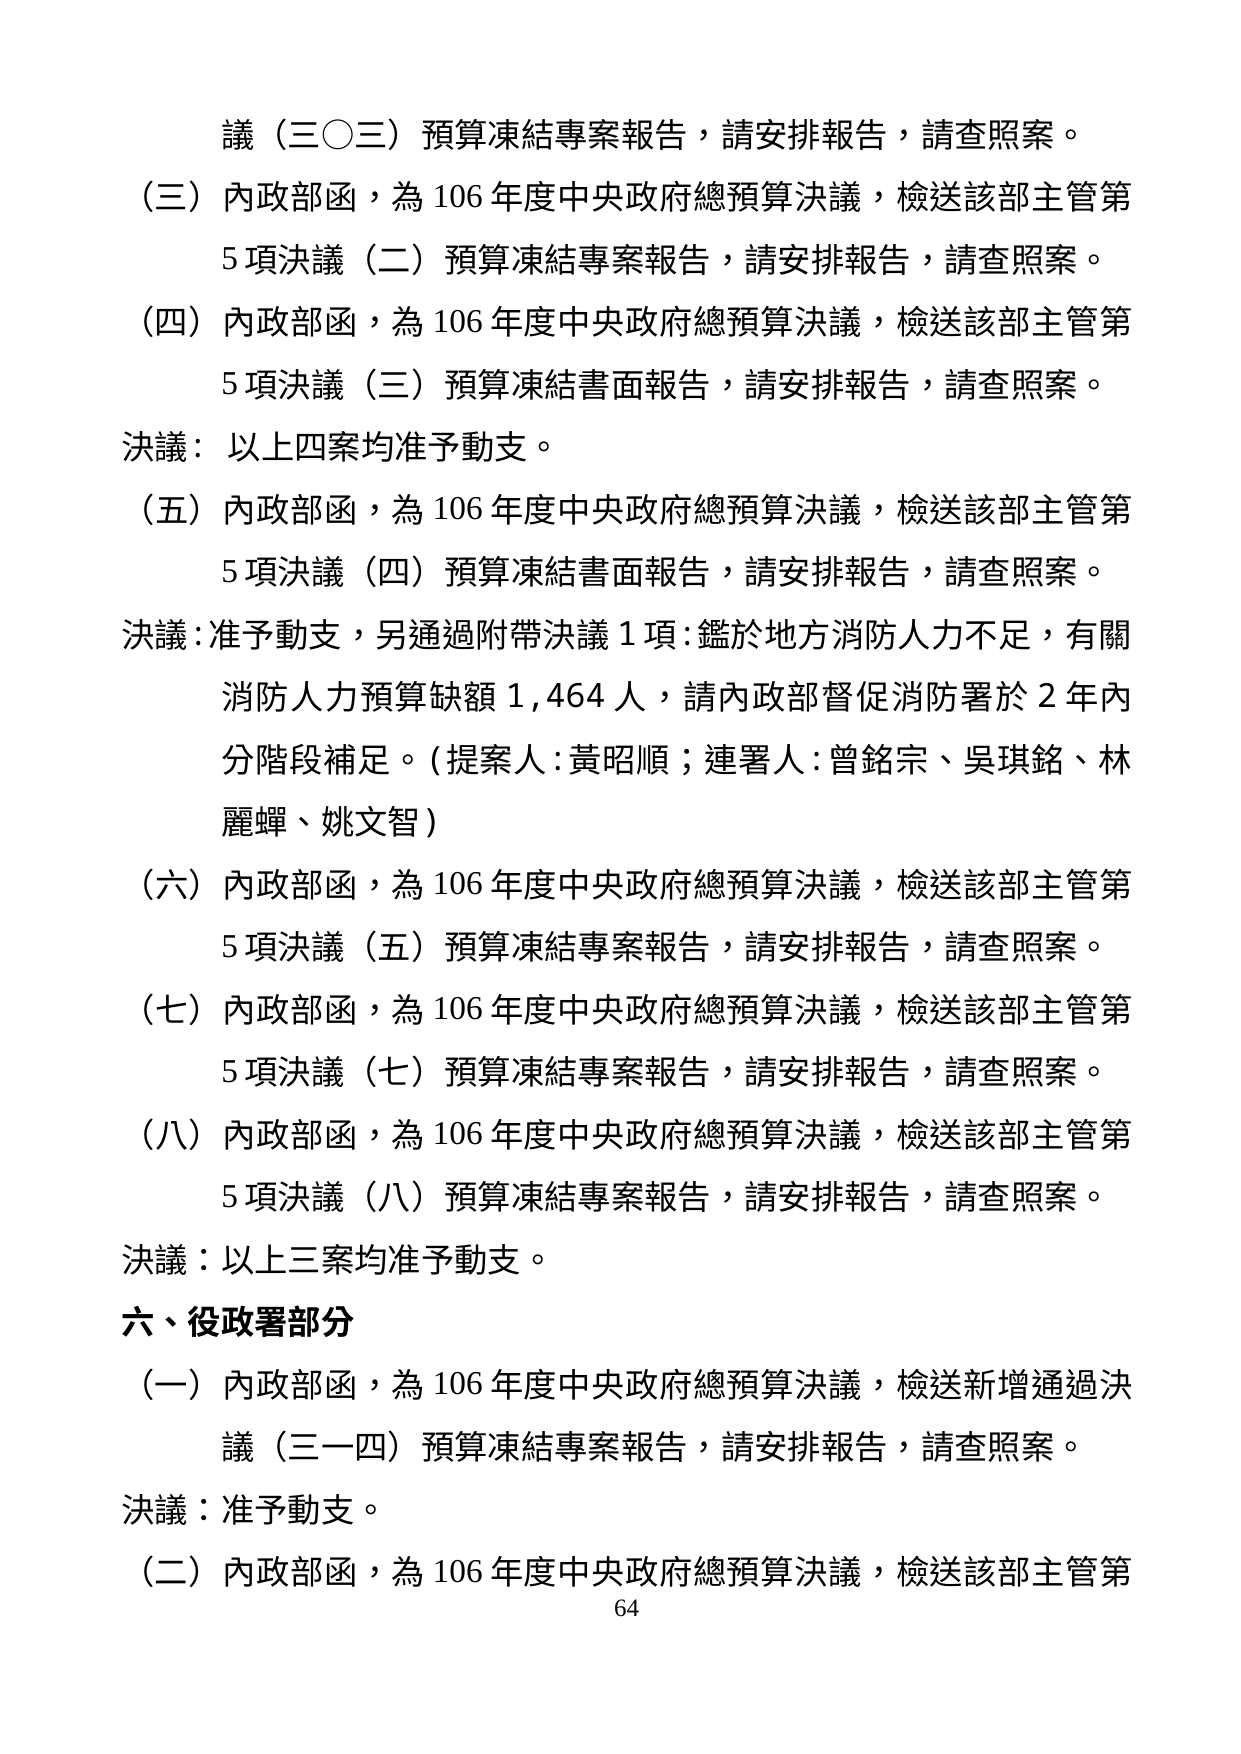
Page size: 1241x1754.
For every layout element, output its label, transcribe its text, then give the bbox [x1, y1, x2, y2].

text （五）內政部函，為106年度中央政府總預算決議，檢送該部主管第5項決議（四）預算凍結書面報告，請安排報告，請查照案。 [121, 466, 1133, 591]
text （四）內政部函，為106年度中央政府總預算決議，檢送該部主管第5項決議（三）預算凍結書面報告，請安排報告，請查照案。 [121, 278, 1133, 403]
text 六、役政署部分 [121, 1278, 1132, 1341]
text （六）內政部函，為106年度中央政府總預算決議，檢送該部主管第5項決議（五）預算凍結專案報告，請安排報告，請查照案。 [121, 841, 1133, 966]
text 決議：以上三案均准予動支。 [121, 1216, 1133, 1278]
text （三）內政部函，為106年度中央政府總預算決議，檢送該部主管第5項決議（二）預算凍結專案報告，請安排報告，請查照案。 [121, 153, 1133, 278]
text 決議:准予動支，另通過附帶決議1項:鑑於地方消防人力不足，有關消防人力預算缺額1,464人，請內政部督促消防署於2年內分階段補足。(提案人:黃昭順；連署人:曾銘宗、吳琪銘、林麗蟬、姚文智) [121, 591, 1133, 841]
text 決議：准予動支。 [121, 1466, 1133, 1528]
text （七）內政部函，為106年度中央政府總預算決議，檢送該部主管第5項決議（七）預算凍結專案報告，請安排報告，請查照案。 [121, 966, 1133, 1091]
text 議（三○三）預算凍結專案報告，請安排報告，請查照案。 [121, 91, 1133, 153]
text 決議: 以上四案均准予動支。 [121, 403, 1133, 466]
text （二）內政部函，為106年度中央政府總預算決議，檢送該部主管第 [121, 1528, 1133, 1591]
text （一）內政部函，為106年度中央政府總預算決議，檢送新增通過決議（三一四）預算凍結專案報告，請安排報告，請查照案。 [121, 1341, 1133, 1466]
text （八）內政部函，為106年度中央政府總預算決議，檢送該部主管第5項決議（八）預算凍結專案報告，請安排報告，請查照案。 [121, 1091, 1133, 1216]
